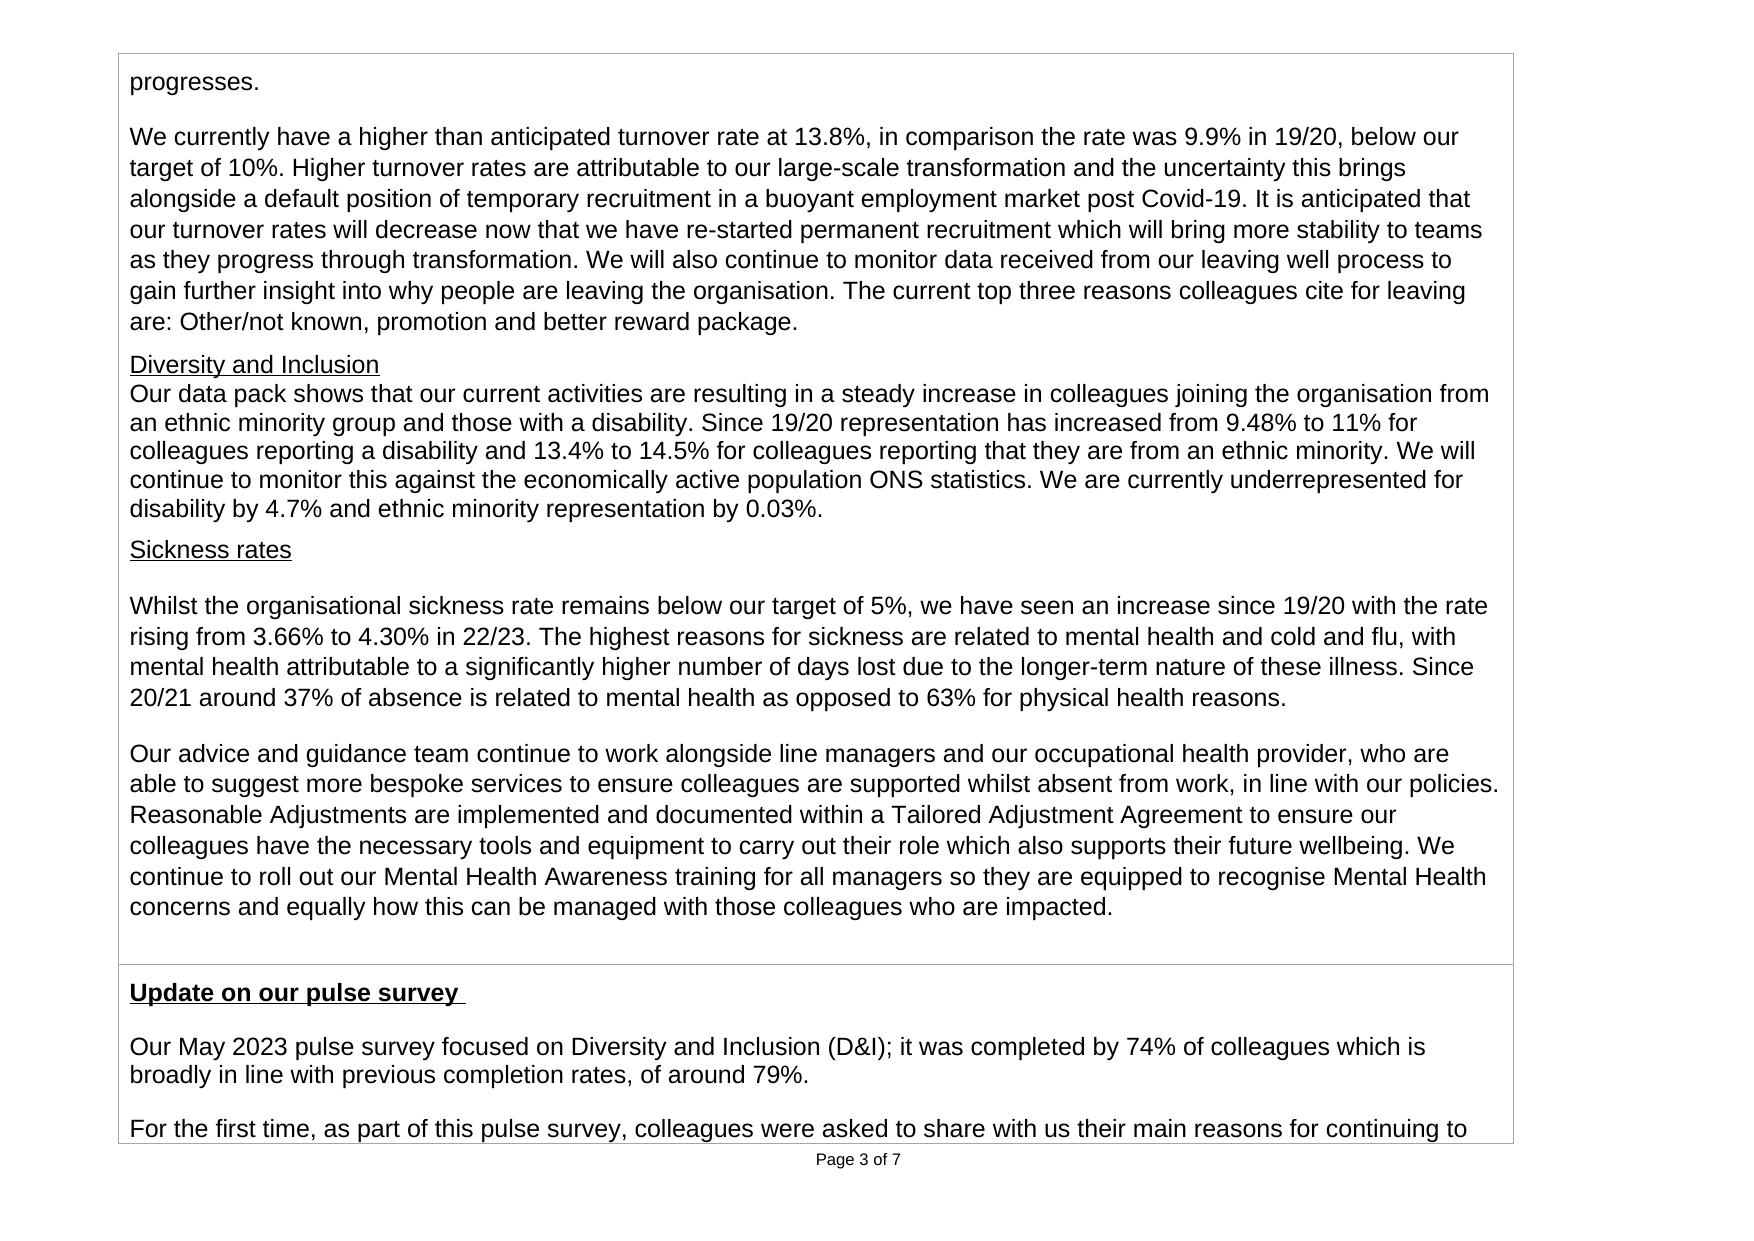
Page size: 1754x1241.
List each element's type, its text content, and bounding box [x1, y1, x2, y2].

table_header progresses. We currently have a higher than anticipated turnover rate at 13.8%, in comparison the rate was 9.9% in 19/20, below our target of 10%. Higher turnover rates are attributable to our large-scale transformation and the uncertainty this brings alongside a default position of temporary recruitment in a buoyant employment market post Covid-19. It is anticipated that our turnover rates will decrease now that we have re-started permanent recruitment which will bring more stability to teams as they progress through transformation. We will also continue to monitor data received from our leaving well process to gain further insight into why people are leaving the organisation. The current top three reasons colleagues cite for leaving are: Other/not known, promotion and better reward package. Diversity and Inclusion Our data pack shows that our current activities are resulting in a steady increase in colleagues joining the organisation from an ethnic minority group and those with a disability. Since 19/20 representation has increased from 9.48% to 11% for colleagues reporting a disability and 13.4% to 14.5% for colleagues reporting that they are from an ethnic minority. We will continue to monitor this against the economically active population ONS statistics. We are currently underrepresented for disability by 4.7% and ethnic minority representation by 0.03%. Sickness rates Whilst the organisational sickness rate remains below our target of 5%, we have seen an increase since 19/20 with the rate rising from 3.66% to 4.30% in 22/23. The highest reasons for sickness are related to mental health and cold and flu, with mental health attributable to a significantly higher number of days lost due to the longer-term nature of these illness. Since 20/21 around 37% of absence is related to mental health as opposed to 63% for physical health reasons. Our advice and guidance team continue to work alongside line managers and our occupational health provider, who are able to suggest more bespoke services to ensure colleagues are supported whilst absent from work, in line with our policies. Reasonable Adjustments are implemented and documented within a Tailored Adjustment Agreement to ensure our colleagues have the necessary tools and equipment to carry out their role which also supports their future wellbeing. We continue to roll out our Mental Health Awareness training for all managers so they are equipped to recognise Mental Health concerns and equally how this can be managed with those colleagues who are impacted. [119, 54, 1513, 964]
table_cell Update on our pulse survey Our May 2023 pulse survey focused on Diversity and Inclusion (D&I); it was completed by 74% of colleagues which is broadly in line with previous completion rates, of around 79%. For the first time, as part of this pulse survey, colleagues were asked to share with us their main reasons for continuing to [119, 965, 1513, 1143]
